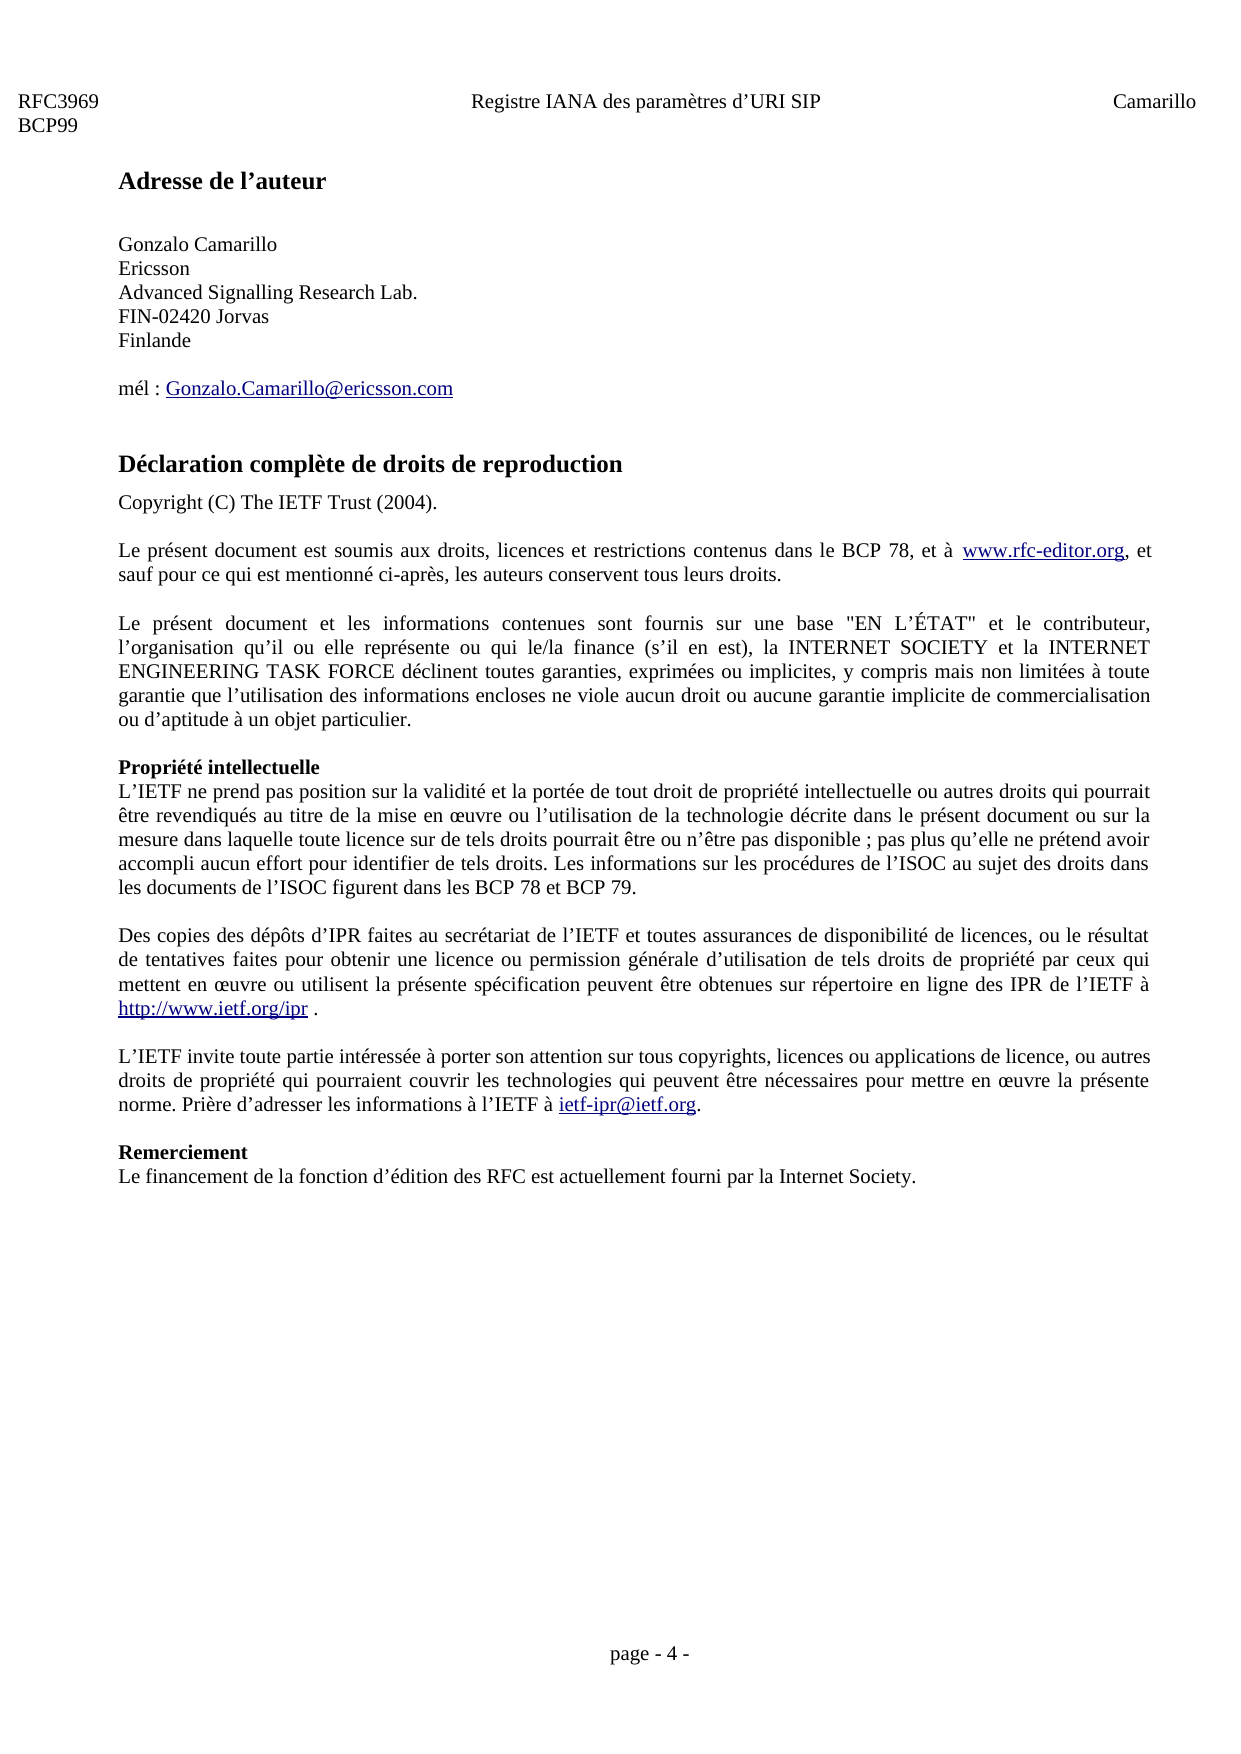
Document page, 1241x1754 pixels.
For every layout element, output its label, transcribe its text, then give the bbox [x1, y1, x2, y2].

text Le présent document est soumis aux droits, licences et restrictions contenus dans le BCP 78, et à www.rfc-editor.org, et sauf pour ce qui est mentionné ci-après, les auteurs conservent tous leurs droits. [118, 538, 1152, 586]
text Propriété intellectuelle [118, 755, 1152, 779]
text Remerciement [118, 1140, 1152, 1164]
text FIN-02420 Jorvas [118, 304, 1152, 328]
text L’IETF ne prend pas position sur la validité et la portée de tout droit de propriété intellectuelle ou autres droits qui pourrait être revendiqués au titre de la mise en œuvre ou l’utilisation de la technologie décrite dans le présent document ou sur la mesure dans laquelle toute licence sur de tels droits pourrait être ou n’être pas disponible ; pas plus qu’elle ne prétend avoir accompli aucun effort pour identifier de tels droits. Les informations sur les procédures de l’ISOC au sujet des droits dans les documents de l’ISOC figurent dans les BCP 78 et BCP 79. [118, 779, 1152, 899]
text Copyright (C) The IETF Trust (2004). [118, 490, 1152, 514]
text L’IETF invite toute partie intéressée à porter son attention sur tous copyrights, licences ou applications de licence, ou autres droits de propriété qui pourraient couvrir les technologies qui peuvent être nécessaires pour mettre en œuvre la présente norme. Prière d’adresser les informations à l’IETF à ietf-ipr@ietf.org. [118, 1044, 1152, 1116]
text Le présent document et les informations contenues sont fournis sur une base "EN L’ÉTAT" et le contributeur, l’organisation qu’il ou elle représente ou qui le/la finance (s’il en est), la INTERNET SOCIETY et la INTERNET ENGINEERING TASK FORCE déclinent toutes garanties, exprimées ou implicites, y compris mais non limitées à toute garantie que l’utilisation des informations encloses ne viole aucun droit ou aucune garantie implicite de commercialisation ou d’aptitude à un objet particulier. [118, 611, 1152, 731]
text Ericsson [118, 256, 1152, 279]
text mél : Gonzalo.Camarillo@ericsson.com [118, 376, 1152, 400]
text Le financement de la fonction d’édition des RFC est actuellement fourni par la Internet Society. [118, 1164, 1152, 1188]
text Advanced Signalling Research Lab. [118, 279, 1152, 304]
subtitle Déclaration complète de droits de reproduction [118, 449, 1152, 478]
text Gonzalo Camarillo [118, 231, 1152, 256]
text Des copies des dépôts d’IPR faites au secrétariat de l’IETF et toutes assurances de disponibilité de licences, ou le résultat de tentatives faites pour obtenir une licence ou permission générale d’utilisation de tels droits de propriété par ceux qui mettent en œuvre ou utilisent la présente spécification peuvent être obtenues sur répertoire en ligne des IPR de l’IETF à http://www.ietf.org/ipr . [118, 923, 1152, 1019]
text Finlande [118, 328, 1152, 352]
subtitle Adresse de l’auteur [118, 166, 1152, 195]
